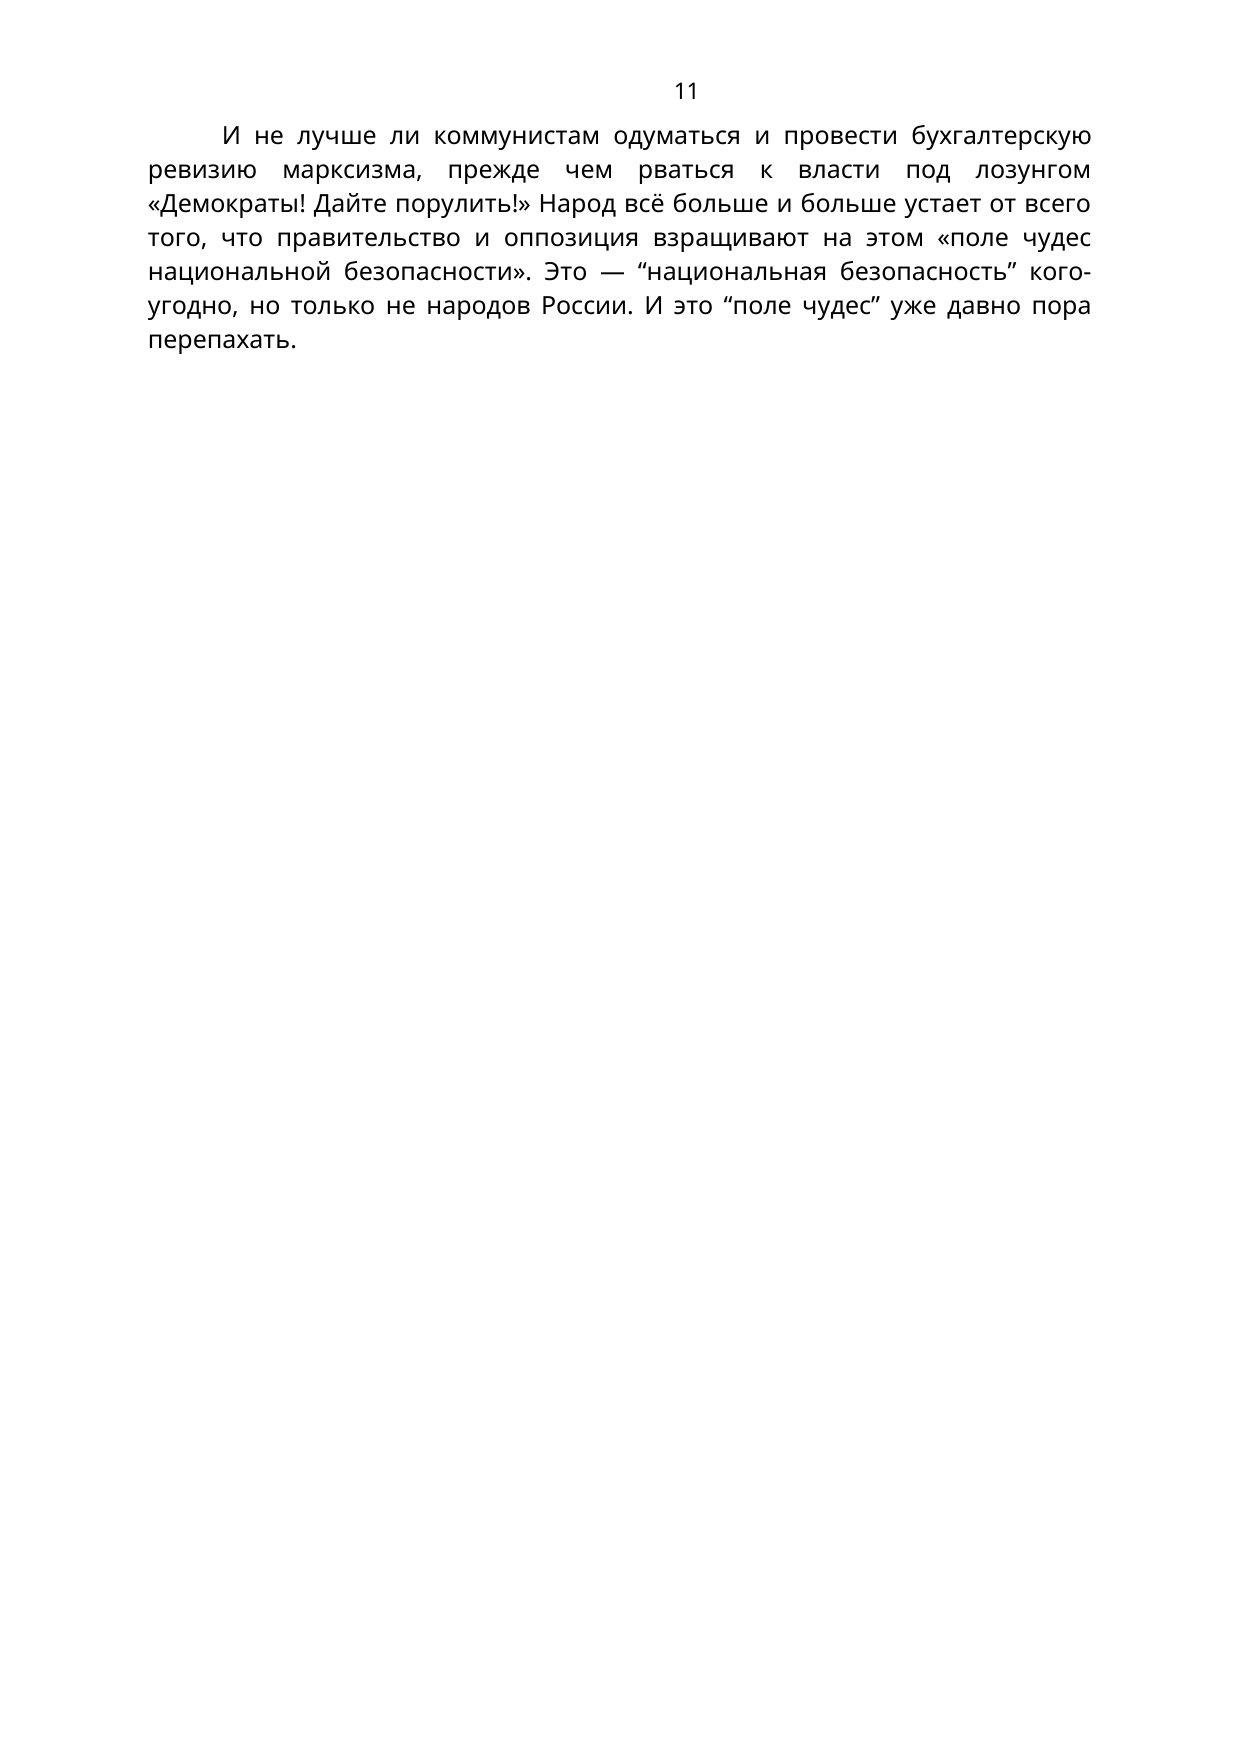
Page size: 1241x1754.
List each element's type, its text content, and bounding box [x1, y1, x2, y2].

text И не лучше ли коммунистам одуматься и провести бухгалтерскую ревизию марксизма, прежде чем рваться к власти под лозунгом «Демократы! Дайте порулить!» Народ всё больше и больше устает от всего того, что правительство и оппозиция взращивают на этом «поле чудес национальной безопасности». Это — “национальная безопасность” кого-угодно, но только не народов России. И это “поле чудес” уже давно пора перепахать. [148, 118, 1093, 356]
